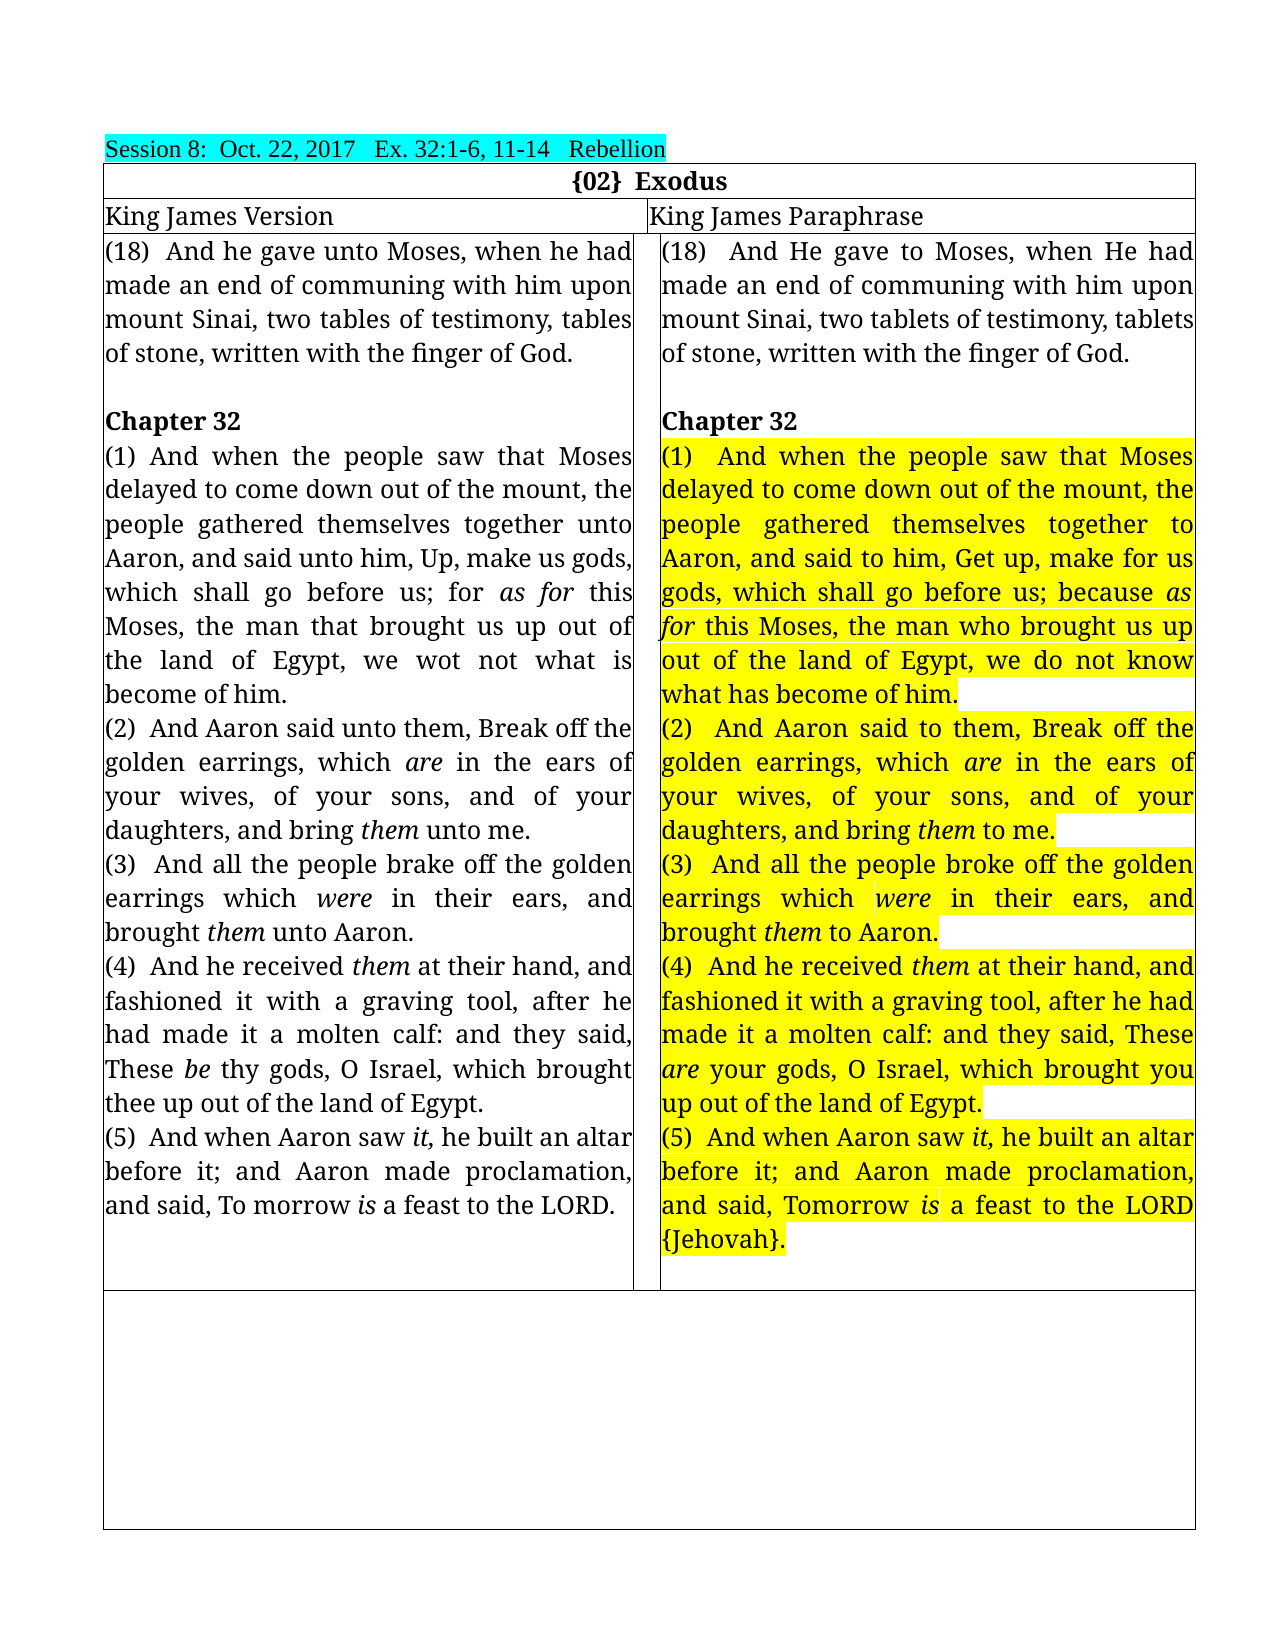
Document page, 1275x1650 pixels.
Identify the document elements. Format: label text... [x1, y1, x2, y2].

table_cell [104, 1291, 1195, 1529]
table_header {02} Exodus [104, 164, 1195, 198]
table_cell King James Paraphrase [648, 199, 1195, 233]
table_cell King James Version [104, 199, 647, 233]
table_cell (18) And He gave to Moses, when He had made an end of communing with him upon mount Sinai, two tablets of testimony, tablets of stone, written with the finger of God. Chapter 32 (1) And when the people saw that Moses delayed to come down out of the mount, the people gathered themselves together to Aaron, and said to him, Get up, make for us gods, which shall go before us; because as for this Moses, the man who brought us up out of the land of Egypt, we do not know what has become of him. (2) And Aaron said to them, Break off the golden earrings, which are in the ears of your wives, of your sons, and of your daughters, and bring them to me. (3) And all the people broke off the golden earrings which were in their ears, and brought them to Aaron. (4) And he received them at their hand, and fashioned it with a graving tool, after he had made it a molten calf: and they said, These are your gods, O Israel, which brought you up out of the land of Egypt. (5) And when Aaron saw it, he built an altar before it; and Aaron made proclamation, and said, Tomorrow is a feast to the LORD {Jehovah}. [661, 234, 1195, 1290]
table_cell (18) And he gave unto Moses, when he had made an end of communing with him upon mount Sinai, two tables of testimony, tables of stone, written with the finger of God. Chapter 32 (1) And when the people saw that Moses delayed to come down out of the mount, the people gathered themselves together unto Aaron, and said unto him, Up, make us gods, which shall go before us; for as for this Moses, the man that brought us up out of the land of Egypt, we wot not what is become of him. (2) And Aaron said unto them, Break off the golden earrings, which are in the ears of your wives, of your sons, and of your daughters, and bring them unto me. (3) And all the people brake off the golden earrings which were in their ears, and brought them unto Aaron. (4) And he received them at their hand, and fashioned it with a graving tool, after he had made it a molten calf: and they said, These be thy gods, O Israel, which brought thee up out of the land of Egypt. (5) And when Aaron saw it, he built an altar before it; and Aaron made proclamation, and said, To morrow is a feast to the LORD. [104, 234, 633, 1290]
text Session 8: Oct. 22, 2017 Ex. 32:1-6, 11-14 Rebellion [105, 134, 1170, 162]
table_cell [634, 234, 660, 1290]
